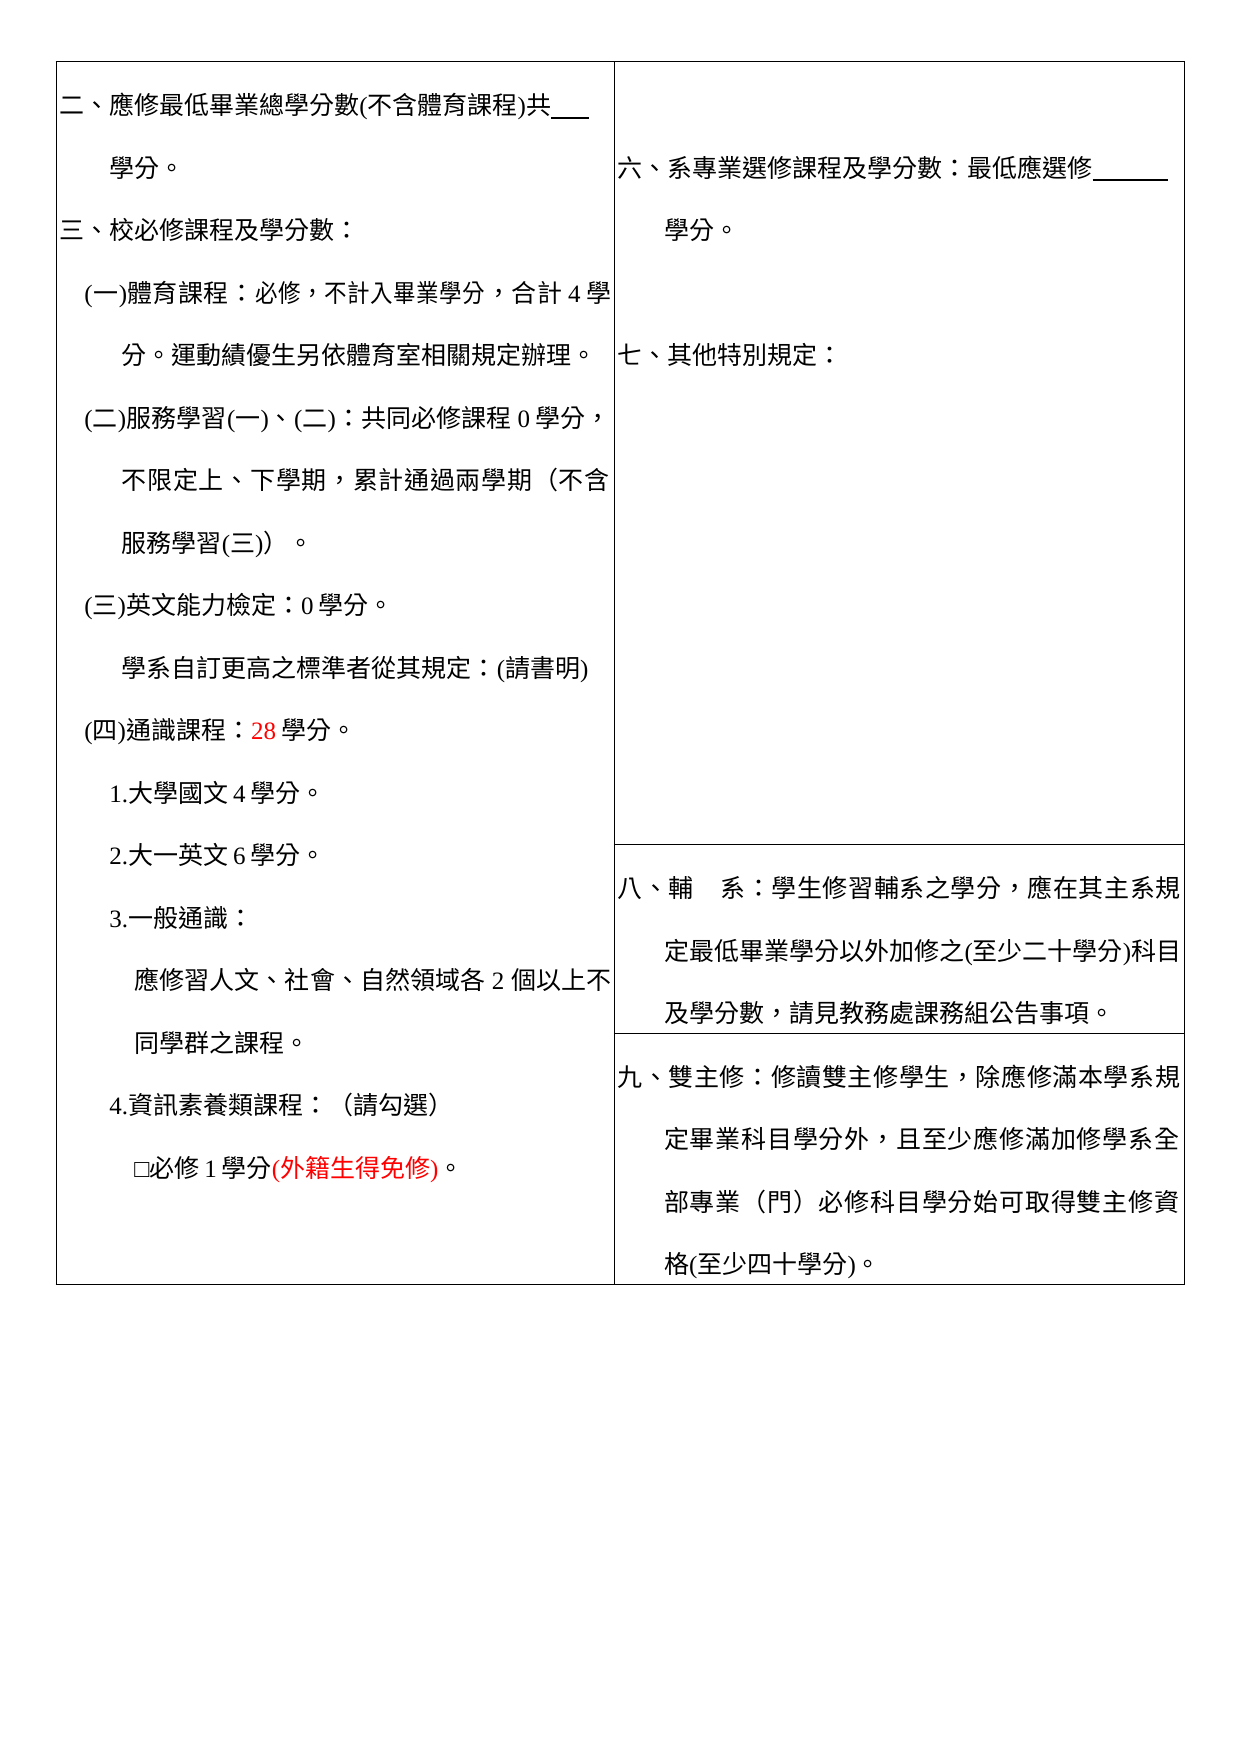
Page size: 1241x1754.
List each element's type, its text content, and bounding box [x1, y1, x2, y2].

table_cell 六、系專業選修課程及學分數：最低應選修 學分。 七、其他特別規定： [615, 62, 1184, 844]
table_cell 二、應修最低畢業總學分數(不含體育課程)共 學分。 三、校必修課程及學分數： (一)體育課程：必修，不計入畢業學分，合計4學分。運動績優生另依體育室相關規定辦理。 (二)服務學習(一)、(二)：共同必修課程0學分，不限定上、下學期，累計通過兩學期（不含服務學習(三)）。 (三)英文能力檢定：0學分。 學系自訂更高之標準者從其規定：(請書明) (四)通識課程：28學分。 1.大學國文4學分。 2.大一英文6學分。 3.一般通識： 應修習人文、社會、自然領域各2 個以上不同學群之課程。 4.資訊素養類課程：（請勾選） □必修1學分(外籍生得免修)。 [57, 62, 614, 1283]
table_cell 八、輔 系：學生修習輔系之學分，應在其主系規定最低畢業學分以外加修之(至少二十學分)科目及學分數，請見教務處課務組公告事項。 [615, 845, 1184, 1032]
table_cell 九、雙主修：修讀雙主修學生，除應修滿本學系規定畢業科目學分外，且至少應修滿加修學系全部專業（門）必修科目學分始可取得雙主修資格(至少四十學分)。 [615, 1034, 1184, 1283]
